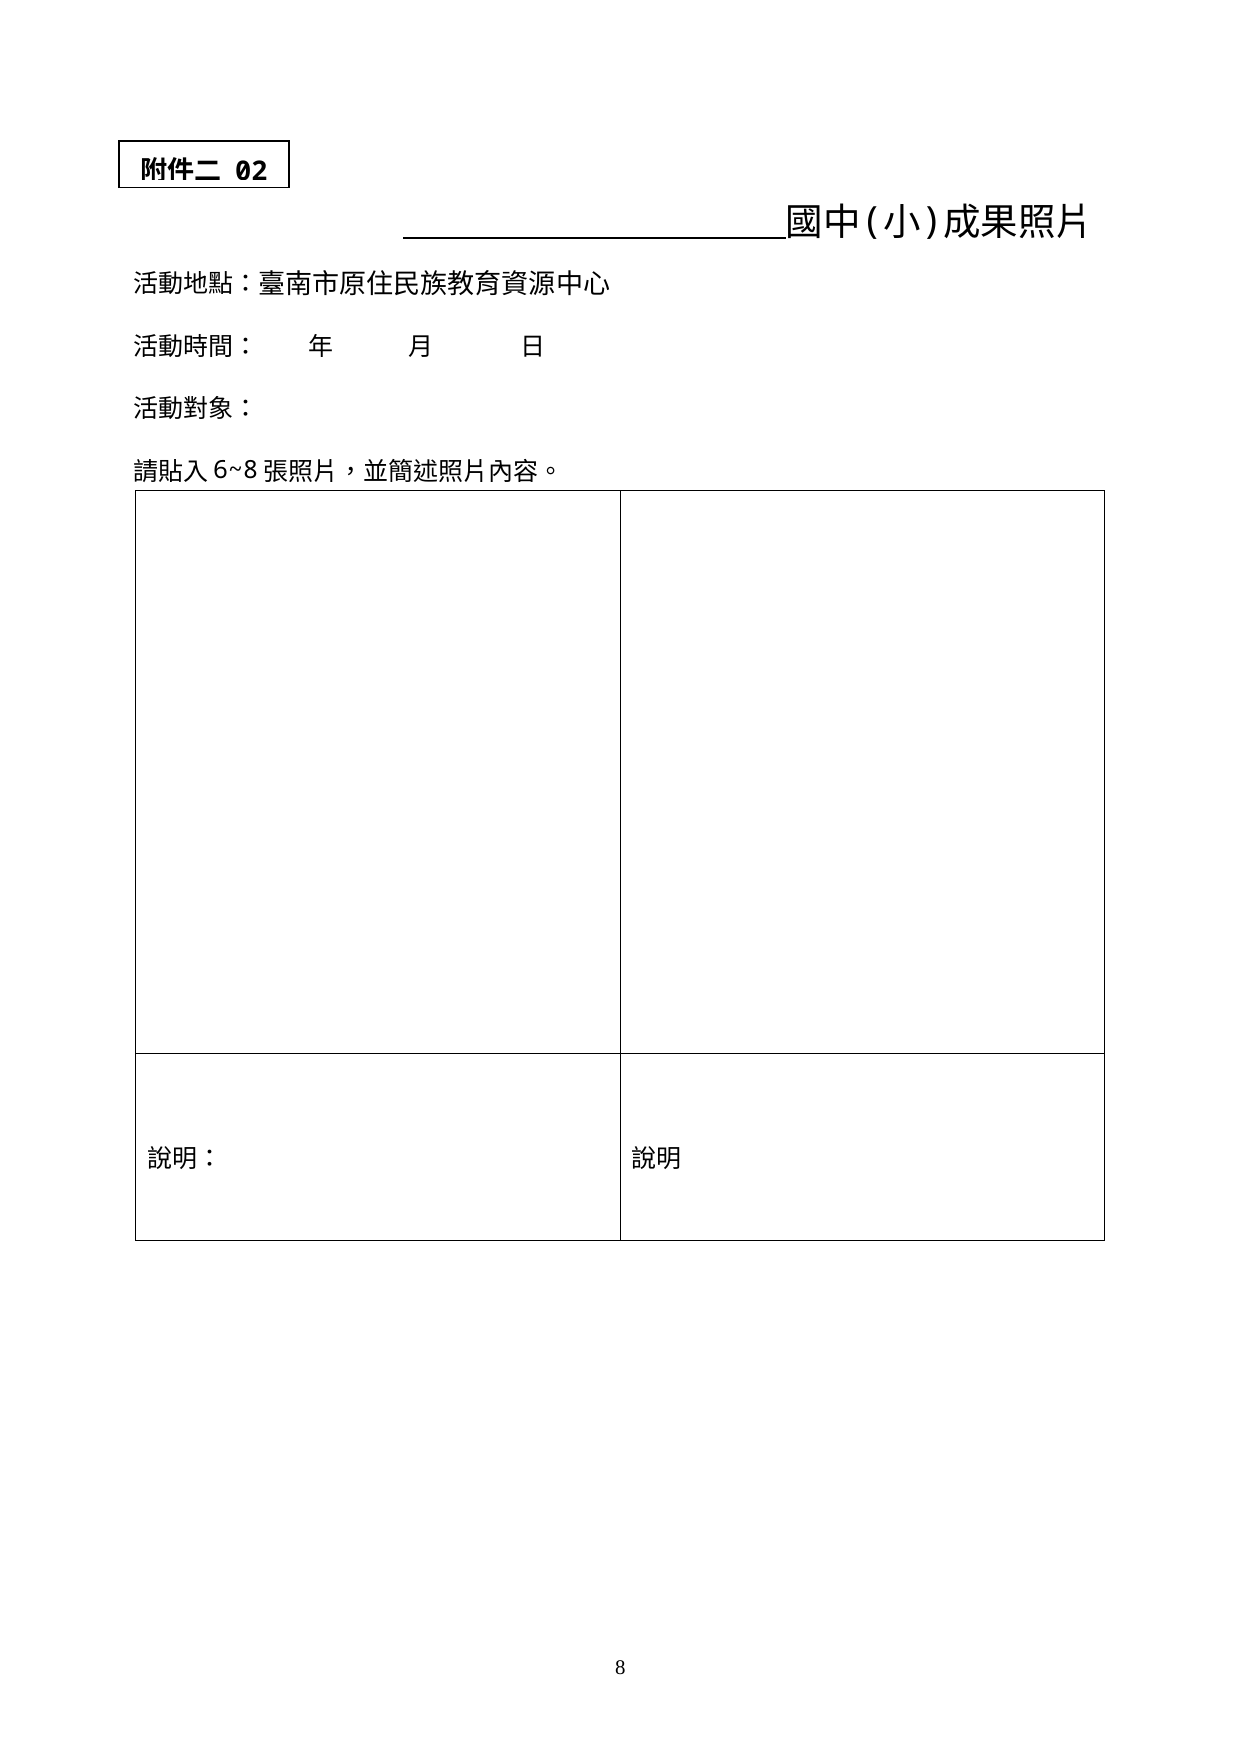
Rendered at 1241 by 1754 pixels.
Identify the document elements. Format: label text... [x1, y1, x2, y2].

table_cell 說明： [136, 1054, 620, 1240]
text 附件二 02 [135, 149, 273, 179]
text 活動地點：臺南市原住民族教育資源中心 [133, 240, 1122, 302]
table_cell 說明 [621, 1054, 1104, 1240]
table_header [621, 491, 1104, 1052]
text 國中(小)成果照片 [120, 142, 288, 187]
text 國中(小)成果照片 [133, 177, 1097, 240]
text 請貼入6~8張照片，並簡述照片內容。 [133, 427, 1122, 490]
text 活動時間： 年 月 日 [133, 302, 1122, 365]
text 活動對象： [133, 365, 1122, 427]
table_header [136, 491, 620, 1052]
